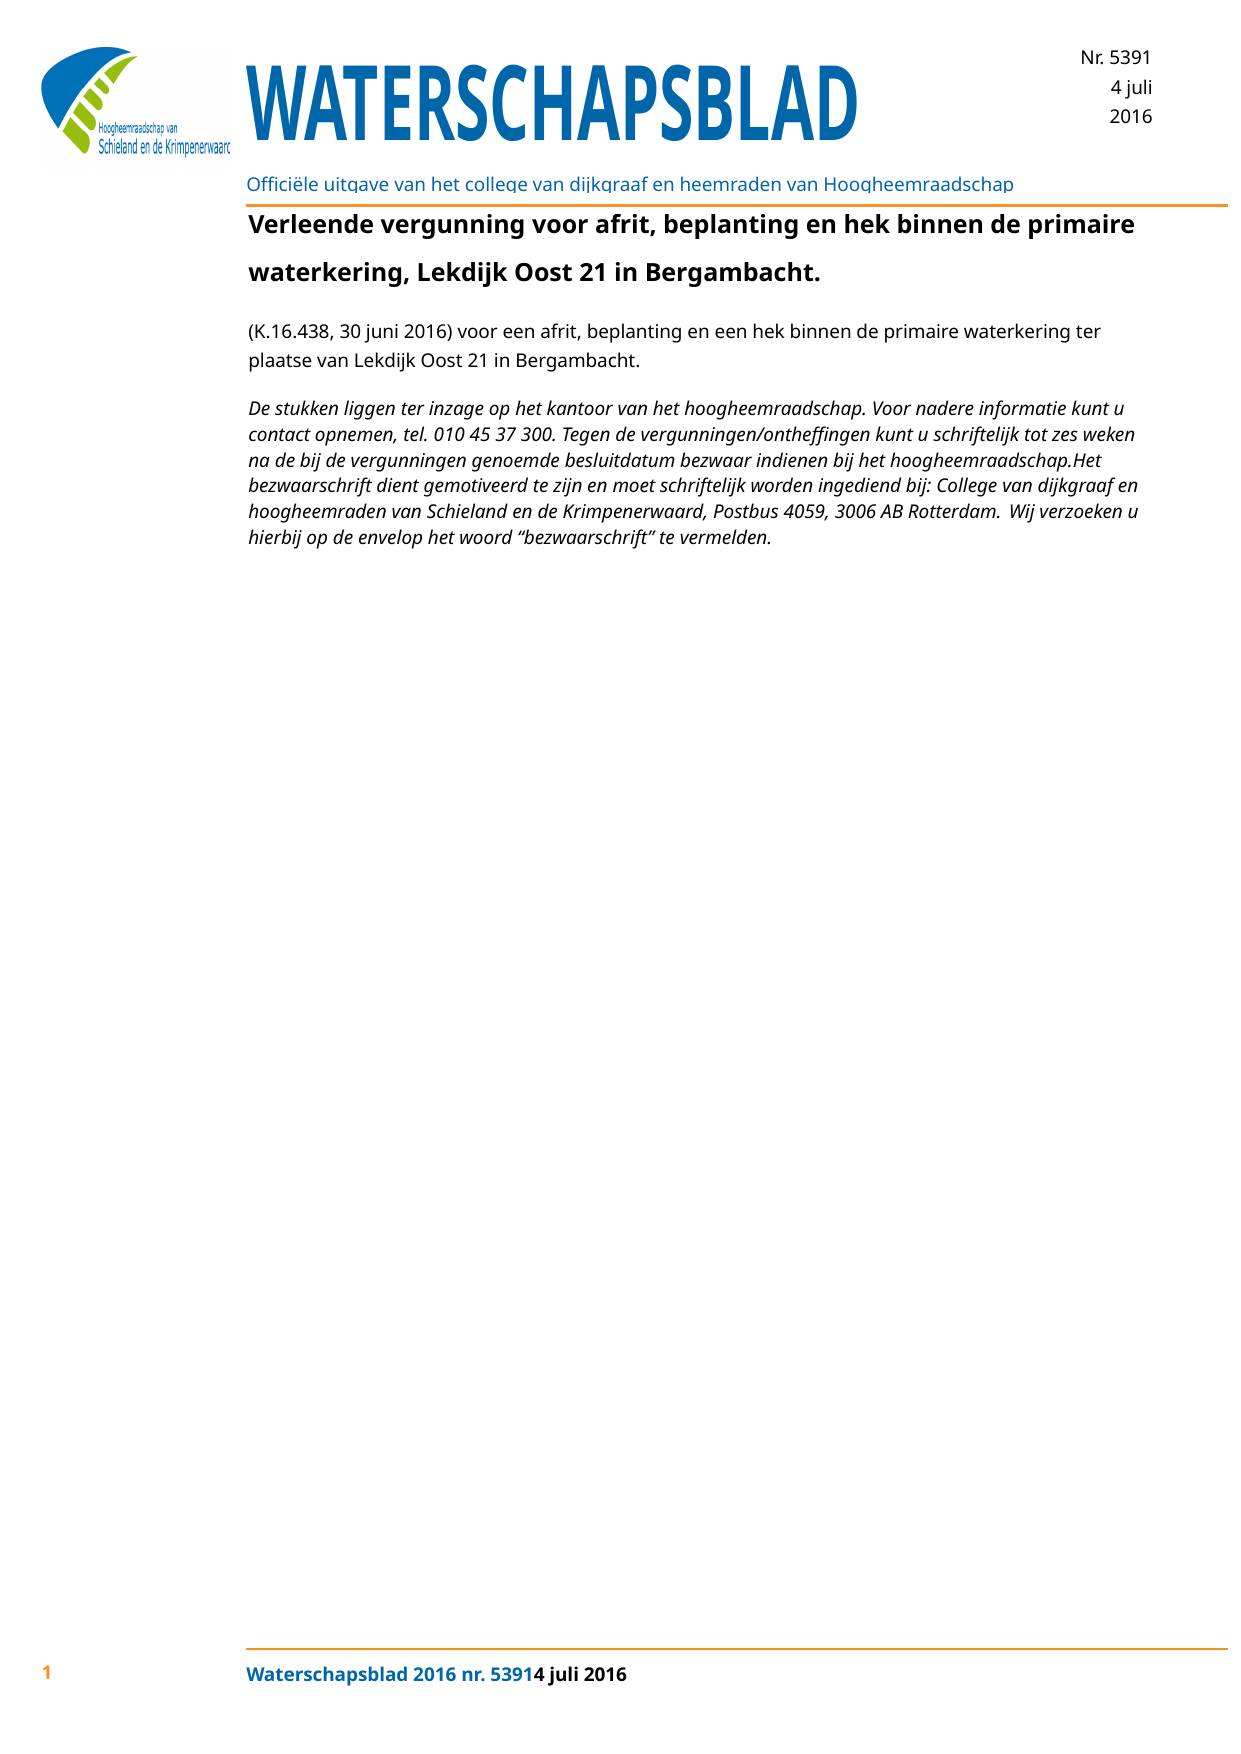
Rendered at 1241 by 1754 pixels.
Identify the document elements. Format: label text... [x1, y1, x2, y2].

picture [41, 47, 231, 172]
text (K.16.438, 30 juni 2016) voor een afrit, beplanting en een hek binnen de primaire waterkering ter plaatse van Lekdijk Oost 21 in Bergambacht. [248, 318, 1152, 373]
text De stukken liggen ter inzage op het kantoor van het hoogheemraadschap. Voor nadere informatie kunt u contact opnemen, tel. 010 45 37 300. Tegen de vergunningen/ontheffingen kunt u schriftelijk tot zes weken na de bij de vergunningen genoemde besluitdatum bezwaar indienen bij het hoogheemraadschap.Het bezwaarschrift dient gemotiveerd te zijn en moet schriftelijk worden ingediend bij: College van dijkgraaf en hoogheemraden van Schieland en de Krimpenerwaard, Postbus 4059, 3006 AB Rotterdam. Wij verzoeken u hierbij op de envelop het woord “bezwaarschrift” te vermelden. [248, 395, 1152, 550]
text Verleende vergunning voor afrit, beplanting en hek binnen de primaire waterkering, Lekdijk Oost 21 in Bergambacht. [248, 207, 1152, 288]
